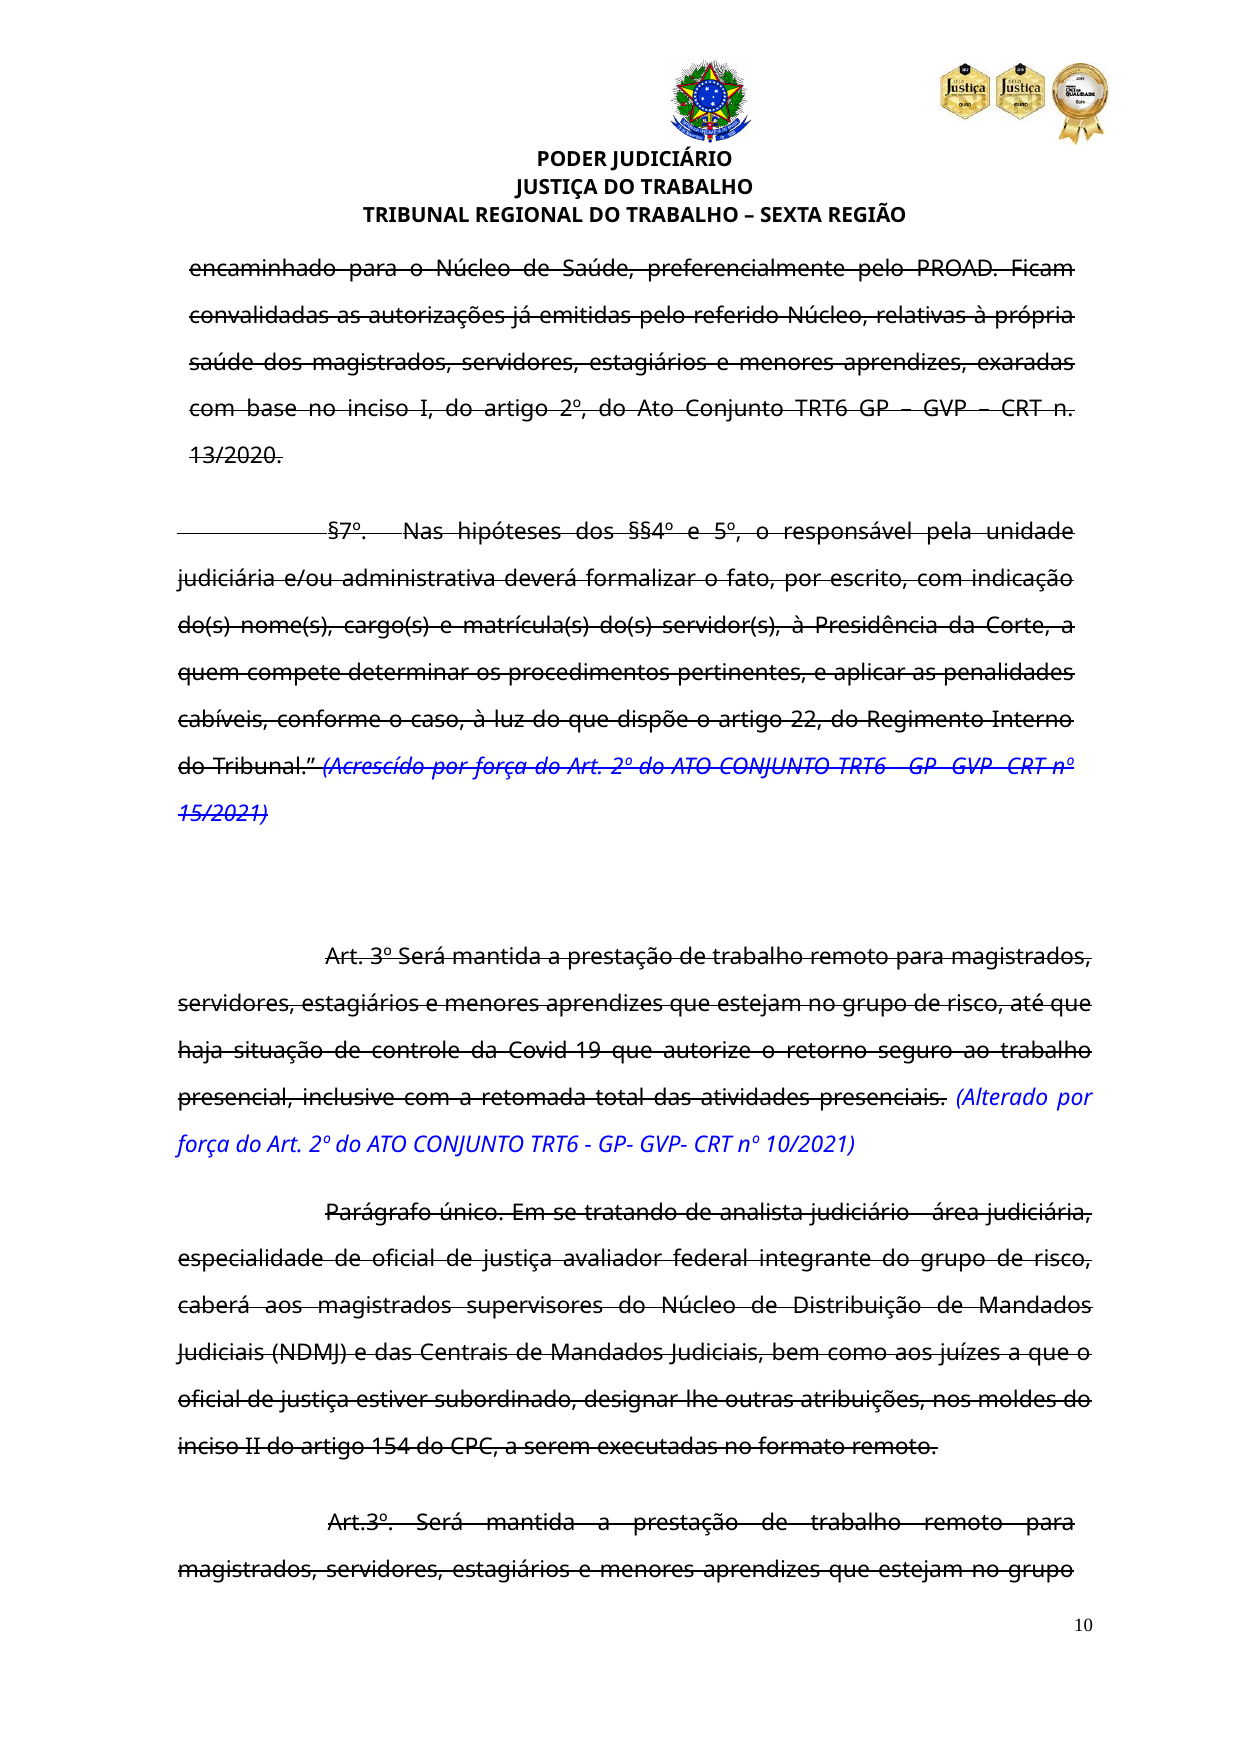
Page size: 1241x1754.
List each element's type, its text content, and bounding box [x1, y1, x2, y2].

text Parágrafo único. Em se tratando de analista judiciário - área judiciária, especialidade de oficial de justiça avaliador federal integrante do grupo de risco, caberá aos magistrados supervisores do Núcleo de Distribuição de Mandados Judiciais (NDMJ) e das Centrais de Mandados Judiciais, bem como aos juízes a que o oficial de justiça estiver subordinado, designar-lhe outras atribuições, nos moldes do inciso II do artigo 154 do CPC, a serem executadas no formato remoto. [177, 1308, 1092, 1354]
text Art. 3º Será mantida a prestação de trabalho remoto para magistrados, servidores, estagiários e menores aprendizes que estejam no grupo de risco, até que haja situação de controle da Covid-19 que autorize o retorno seguro ao trabalho presencial, inclusive com a retomada total das atividades presenciais. (Alterado por força do Art. 2º do ATO CONJUNTO TRT6 - GP- GVP- CRT nº 10/2021) [177, 1006, 1092, 1051]
picture [940, 63, 1109, 145]
text §7º. Nas hipóteses dos §§4º e 5º, o responsável pela unidade judiciária e/ou administrativa deverá formalizar o fato, por escrito, com indicação do(s) nome(s), cargo(s) e matrícula(s) do(s) servidor(s), à Presidência da Corte, a quem compete determinar os procedimentos pertinentes, e aplicar as penalidades cabíveis, conforme o caso, à luz do que dispõe o artigo 22, do Regimento Interno do Tribunal.” (Acrescído por força do Art. 2º do ATO CONJUNTO TRT6 - GP- GVP- CRT nº 15/2021) [177, 674, 1075, 828]
text Art.3º. Será mantida a prestação de trabalho remoto para magistrados, servidores, estagiários e menores aprendizes que estejam no grupo de risco, até que haja situação de controle da Covid-19 que autorize o retorno seguro ao trabalho presencial, inclusive com a retomada total das atividades presenciais.(Alterado por força do Art. 3º do ATO CONJUNTO TRT6 - GP- GVP- CRT nº 15/2021) [177, 1506, 1075, 1584]
text §7º. Nas hipóteses dos §§4º e 5º, o responsável pela unidade judiciária e/ou administrativa deverá formalizar o fato, por escrito, com indicação do(s) nome(s), cargo(s) e matrícula(s) do(s) servidor(s), à Presidência da Corte, a quem compete determinar os procedimentos pertinentes, e aplicar as penalidades cabíveis, conforme o caso, à luz do que dispõe o artigo 22, do Regimento Interno do Tribunal.” (Acrescído por força do Art. 2º do ATO CONJUNTO TRT6 - GP- GVP- CRT nº 15/2021) [177, 627, 1075, 673]
text §6º. A condição de portador de doença(s) grave(s) ou respiratória crônica, câncer, patologias que cursem com imunodepressão, cardiopatia, diabetes (conforme juízo clínico), hipertensão descompensada, obesidade (IMC>35, IMC = Peso/Altura²), doença renal grave, doença neurodegenerativa ou doença infectocontagiosa, de magistrados, servidores, estagiários e menores aprendizes, deverá ser comprovada por meio de documento médico, encaminhado para o Núcleo de Saúde, preferencialmente pelo PROAD. Ficam convalidadas as autorizações já emitidas pelo referido Núcleo, relativas à própria saúde dos magistrados, servidores, estagiários e menores aprendizes, exaradas com base no inciso I, do artigo 2º, do Ato Conjunto TRT6 GP – GVP – CRT n. 13/2020. [189, 411, 1075, 471]
text Art. 3º Será mantida a prestação de trabalho remoto para magistrados, servidores, estagiários e menores aprendizes que estejam no grupo de risco, até que haja situação de controle da Covid-19 que autorize o retorno seguro ao trabalho presencial, inclusive com a retomada total das atividades presenciais. (Alterado por força do Art. 2º do ATO CONJUNTO TRT6 - GP- GVP- CRT nº 10/2021) [177, 1052, 1092, 1159]
picture [666, 57, 753, 144]
text Art. 3º Será mantida a prestação de trabalho remoto para magistrados, servidores, estagiários e menores aprendizes que estejam no grupo de risco, até que haja situação de controle da Covid-19 que autorize o retorno seguro ao trabalho presencial, inclusive com a retomada total das atividades presenciais. (Alterado por força do Art. 2º do ATO CONJUNTO TRT6 - GP- GVP- CRT nº 10/2021) [177, 940, 1092, 1005]
text §7º. Nas hipóteses dos §§4º e 5º, o responsável pela unidade judiciária e/ou administrativa deverá formalizar o fato, por escrito, com indicação do(s) nome(s), cargo(s) e matrícula(s) do(s) servidor(s), à Presidência da Corte, a quem compete determinar os procedimentos pertinentes, e aplicar as penalidades cabíveis, conforme o caso, à luz do que dispõe o artigo 22, do Regimento Interno do Tribunal.” (Acrescído por força do Art. 2º do ATO CONJUNTO TRT6 - GP- GVP- CRT nº 15/2021) [177, 515, 1075, 533]
text Parágrafo único. Em se tratando de analista judiciário - área judiciária, especialidade de oficial de justiça avaliador federal integrante do grupo de risco, caberá aos magistrados supervisores do Núcleo de Distribuição de Mandados Judiciais (NDMJ) e das Centrais de Mandados Judiciais, bem como aos juízes a que o oficial de justiça estiver subordinado, designar-lhe outras atribuições, nos moldes do inciso II do artigo 154 do CPC, a serem executadas no formato remoto. [177, 1196, 1092, 1260]
text Parágrafo único. Em se tratando de analista judiciário - área judiciária, especialidade de oficial de justiça avaliador federal integrante do grupo de risco, caberá aos magistrados supervisores do Núcleo de Distribuição de Mandados Judiciais (NDMJ) e das Centrais de Mandados Judiciais, bem como aos juízes a que o oficial de justiça estiver subordinado, designar-lhe outras atribuições, nos moldes do inciso II do artigo 154 do CPC, a serem executadas no formato remoto. [177, 1261, 1092, 1307]
text §6º. A condição de portador de doença(s) grave(s) ou respiratória crônica, câncer, patologias que cursem com imunodepressão, cardiopatia, diabetes (conforme juízo clínico), hipertensão descompensada, obesidade (IMC>35, IMC = Peso/Altura²), doença renal grave, doença neurodegenerativa ou doença infectocontagiosa, de magistrados, servidores, estagiários e menores aprendizes, deverá ser comprovada por meio de documento médico, encaminhado para o Núcleo de Saúde, preferencialmente pelo PROAD. Ficam convalidadas as autorizações já emitidas pelo referido Núcleo, relativas à própria saúde dos magistrados, servidores, estagiários e menores aprendizes, exaradas com base no inciso I, do artigo 2º, do Ato Conjunto TRT6 GP – GVP – CRT n. 13/2020. [189, 252, 1075, 269]
text §7º. Nas hipóteses dos §§4º e 5º, o responsável pela unidade judiciária e/ou administrativa deverá formalizar o fato, por escrito, com indicação do(s) nome(s), cargo(s) e matrícula(s) do(s) servidor(s), à Presidência da Corte, a quem compete determinar os procedimentos pertinentes, e aplicar as penalidades cabíveis, conforme o caso, à luz do que dispõe o artigo 22, do Regimento Interno do Tribunal.” (Acrescído por força do Art. 2º do ATO CONJUNTO TRT6 - GP- GVP- CRT nº 15/2021) [177, 534, 1075, 626]
text §6º. A condição de portador de doença(s) grave(s) ou respiratória crônica, câncer, patologias que cursem com imunodepressão, cardiopatia, diabetes (conforme juízo clínico), hipertensão descompensada, obesidade (IMC>35, IMC = Peso/Altura²), doença renal grave, doença neurodegenerativa ou doença infectocontagiosa, de magistrados, servidores, estagiários e menores aprendizes, deverá ser comprovada por meio de documento médico, encaminhado para o Núcleo de Saúde, preferencialmente pelo PROAD. Ficam convalidadas as autorizações já emitidas pelo referido Núcleo, relativas à própria saúde dos magistrados, servidores, estagiários e menores aprendizes, exaradas com base no inciso I, do artigo 2º, do Ato Conjunto TRT6 GP – GVP – CRT n. 13/2020. [189, 271, 1075, 316]
text §6º. A condição de portador de doença(s) grave(s) ou respiratória crônica, câncer, patologias que cursem com imunodepressão, cardiopatia, diabetes (conforme juízo clínico), hipertensão descompensada, obesidade (IMC>35, IMC = Peso/Altura²), doença renal grave, doença neurodegenerativa ou doença infectocontagiosa, de magistrados, servidores, estagiários e menores aprendizes, deverá ser comprovada por meio de documento médico, encaminhado para o Núcleo de Saúde, preferencialmente pelo PROAD. Ficam convalidadas as autorizações já emitidas pelo referido Núcleo, relativas à própria saúde dos magistrados, servidores, estagiários e menores aprendizes, exaradas com base no inciso I, do artigo 2º, do Ato Conjunto TRT6 GP – GVP – CRT n. 13/2020. [189, 318, 1075, 363]
text Parágrafo único. Em se tratando de analista judiciário - área judiciária, especialidade de oficial de justiça avaliador federal integrante do grupo de risco, caberá aos magistrados supervisores do Núcleo de Distribuição de Mandados Judiciais (NDMJ) e das Centrais de Mandados Judiciais, bem como aos juízes a que o oficial de justiça estiver subordinado, designar-lhe outras atribuições, nos moldes do inciso II do artigo 154 do CPC, a serem executadas no formato remoto. [177, 1355, 1092, 1400]
text §6º. A condição de portador de doença(s) grave(s) ou respiratória crônica, câncer, patologias que cursem com imunodepressão, cardiopatia, diabetes (conforme juízo clínico), hipertensão descompensada, obesidade (IMC>35, IMC = Peso/Altura²), doença renal grave, doença neurodegenerativa ou doença infectocontagiosa, de magistrados, servidores, estagiários e menores aprendizes, deverá ser comprovada por meio de documento médico, encaminhado para o Núcleo de Saúde, preferencialmente pelo PROAD. Ficam convalidadas as autorizações já emitidas pelo referido Núcleo, relativas à própria saúde dos magistrados, servidores, estagiários e menores aprendizes, exaradas com base no inciso I, do artigo 2º, do Ato Conjunto TRT6 GP – GVP – CRT n. 13/2020. [189, 365, 1075, 410]
text Parágrafo único. Em se tratando de analista judiciário - área judiciária, especialidade de oficial de justiça avaliador federal integrante do grupo de risco, caberá aos magistrados supervisores do Núcleo de Distribuição de Mandados Judiciais (NDMJ) e das Centrais de Mandados Judiciais, bem como aos juízes a que o oficial de justiça estiver subordinado, designar-lhe outras atribuições, nos moldes do inciso II do artigo 154 do CPC, a serem executadas no formato remoto. [177, 1401, 1092, 1461]
